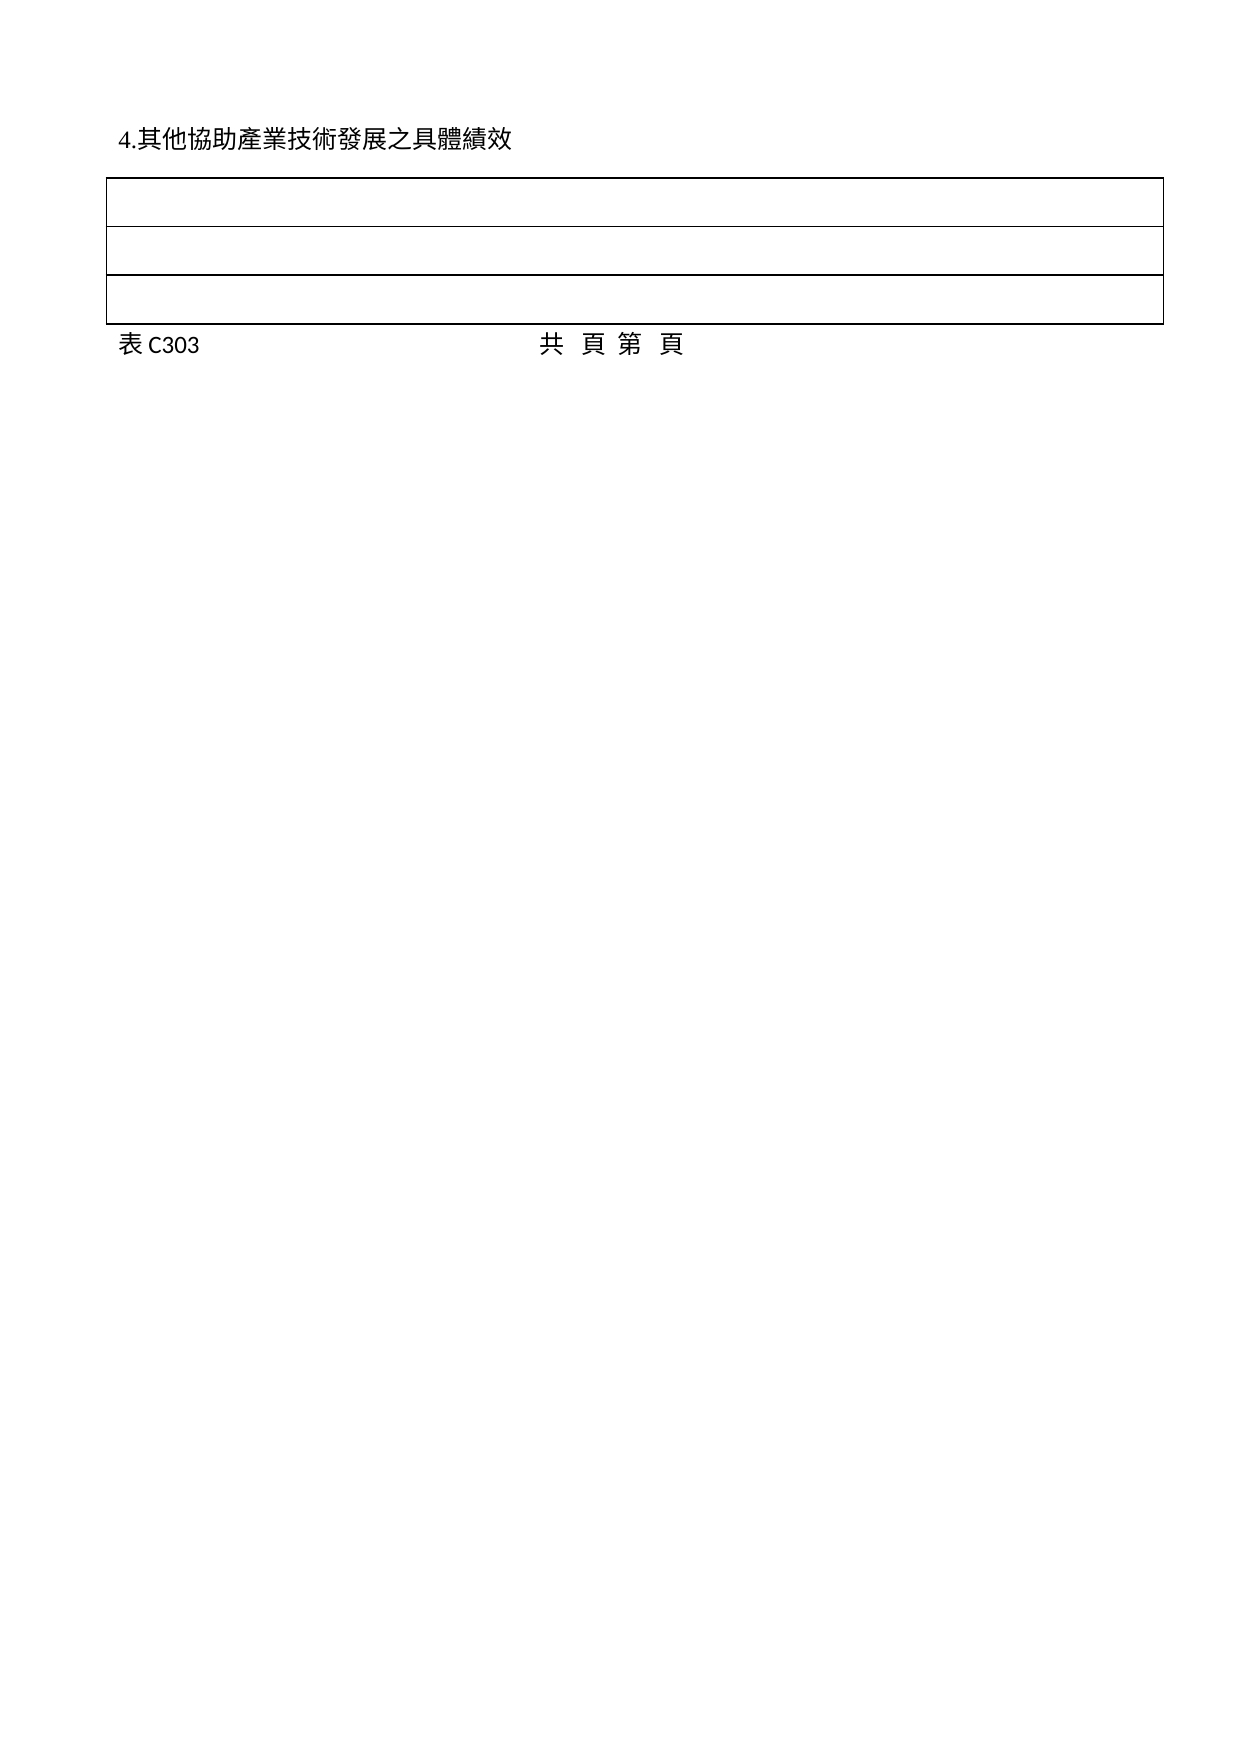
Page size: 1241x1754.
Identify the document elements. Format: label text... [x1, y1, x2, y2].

table_cell [107, 227, 1163, 274]
text 4.其他協助產業技術發展之具體績效 [118, 96, 1152, 158]
table_header [107, 179, 1163, 226]
text 表C303 共 頁 第 頁 [118, 325, 1152, 361]
table_cell [107, 276, 1163, 323]
